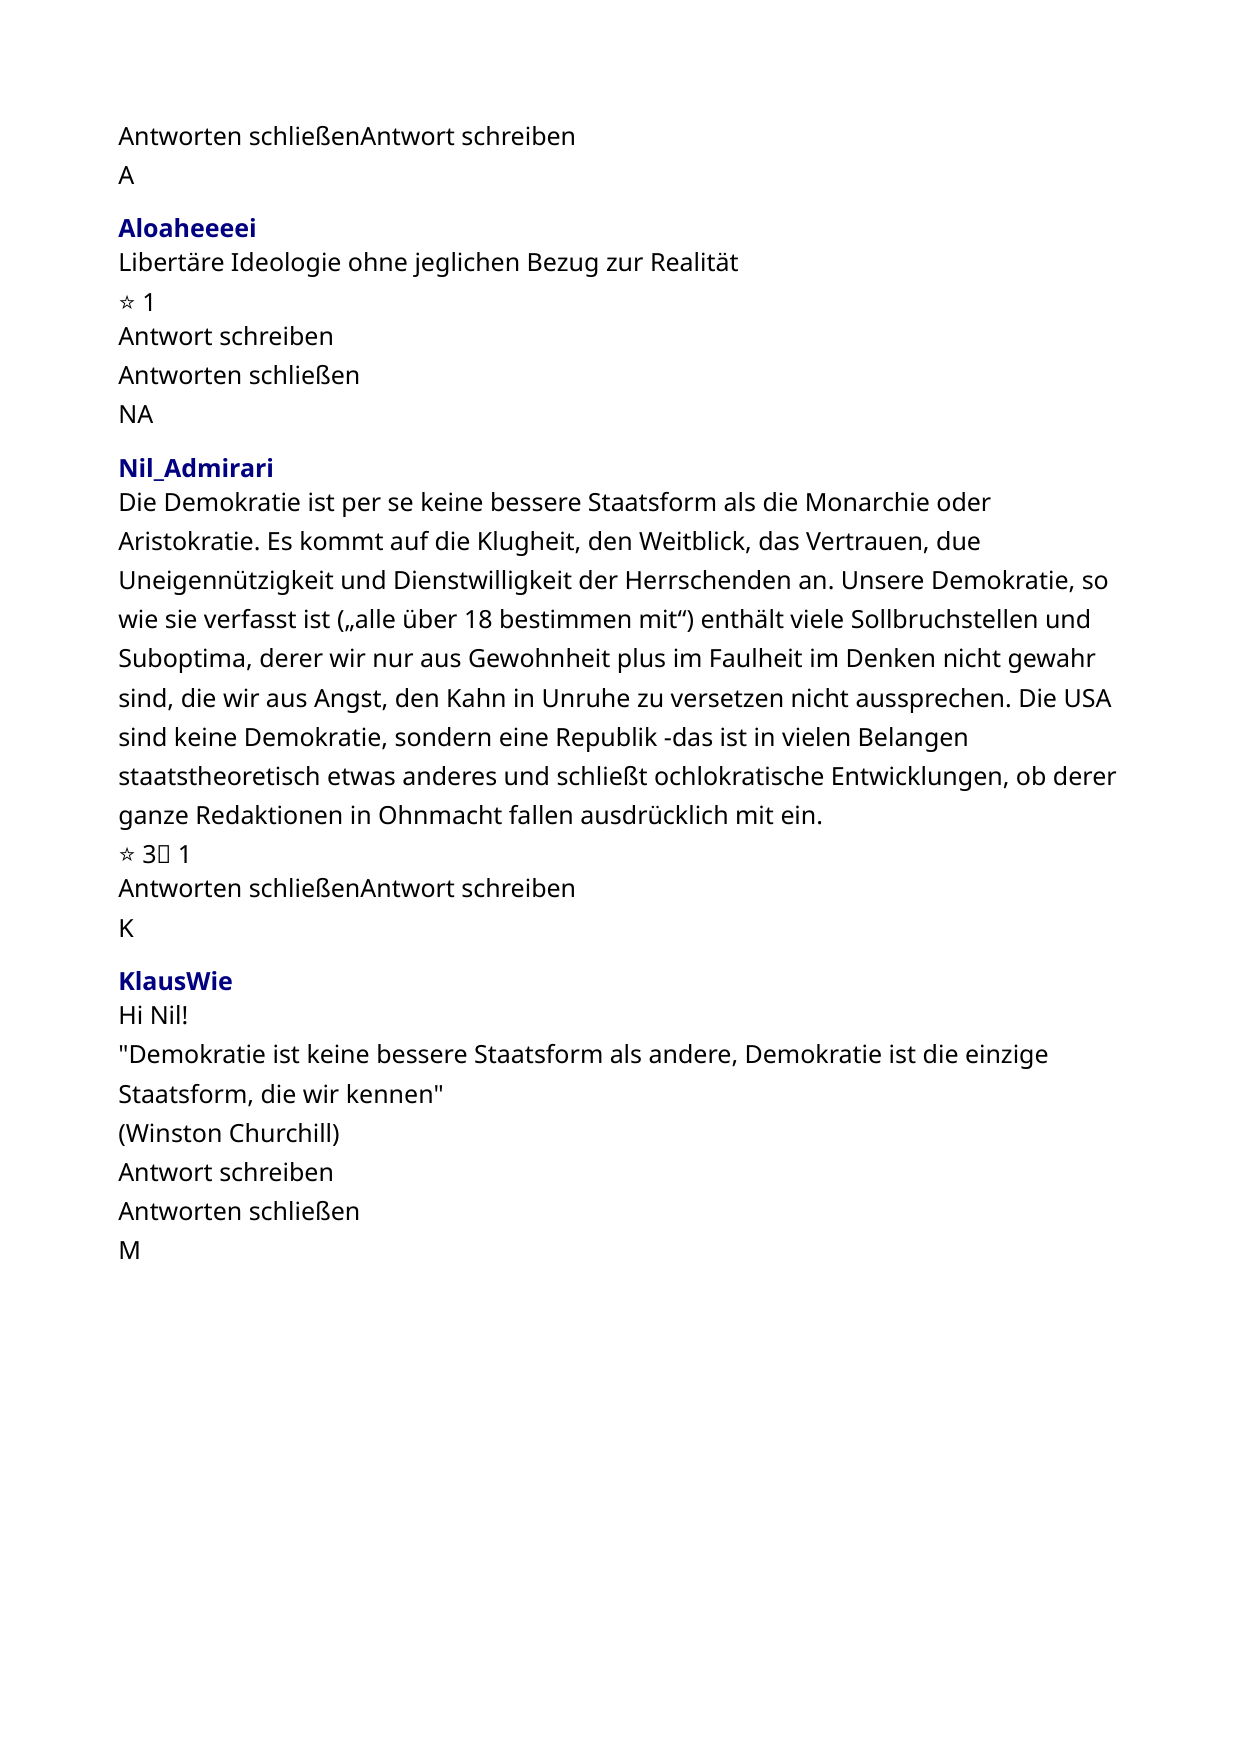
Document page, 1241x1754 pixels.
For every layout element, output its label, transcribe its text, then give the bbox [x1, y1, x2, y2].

text NA [118, 397, 1122, 431]
text Die Demokratie ist per se keine bessere Staatsform als die Monarchie oder Aristokratie. Es kommt auf die Klugheit, den Weitblick, das Vertrauen, due Uneigennützigkeit und Dienstwilligkeit der Herrschenden an. Unsere Demokratie, so wie sie verfasst ist („alle über 18 bestimmen mit“) enthält viele Sollbruchstellen und Suboptima, derer wir nur aus Gewohnheit plus im Faulheit im Denken nicht gewahr sind, die wir aus Angst, den Kahn in Unruhe zu versetzen nicht aussprechen. Die USA sind keine Demokratie, sondern eine Republik -das ist in vielen Belangen staatstheoretisch etwas anderes und schließt ochlokratische Entwicklungen, ob derer ganze Redaktionen in Ohnmacht fallen ausdrücklich mit ein. [118, 484, 1122, 832]
text Libertäre Ideologie ohne jeglichen Bezug zur Realität [118, 245, 1122, 279]
text (Winston Churchill) [118, 1116, 1122, 1149]
text Antworten schließen [118, 357, 1122, 392]
text Antworten schließenAntwort schreiben [118, 118, 1122, 152]
text Antworten schließen [118, 1194, 1122, 1228]
subtitle Aloaheeeei [118, 211, 1122, 245]
text "Demokratie ist keine bessere Staatsform als andere, Demokratie ist die einzige Staatsform, die wir kennen" [118, 1037, 1122, 1110]
text M [118, 1233, 1122, 1267]
text ⭐️ 3🤨 1 [118, 837, 1122, 871]
text Hi Nil! [118, 998, 1122, 1032]
text Antworten schließenAntwort schreiben [118, 871, 1122, 905]
subtitle KlausWie [118, 964, 1122, 998]
text Antwort schreiben [118, 1155, 1122, 1189]
subtitle Nil_Admirari [118, 450, 1122, 484]
text Antwort schreiben [118, 318, 1122, 352]
text ⭐️ 1 [118, 284, 1122, 318]
text A [118, 157, 1122, 191]
text K [118, 910, 1122, 944]
